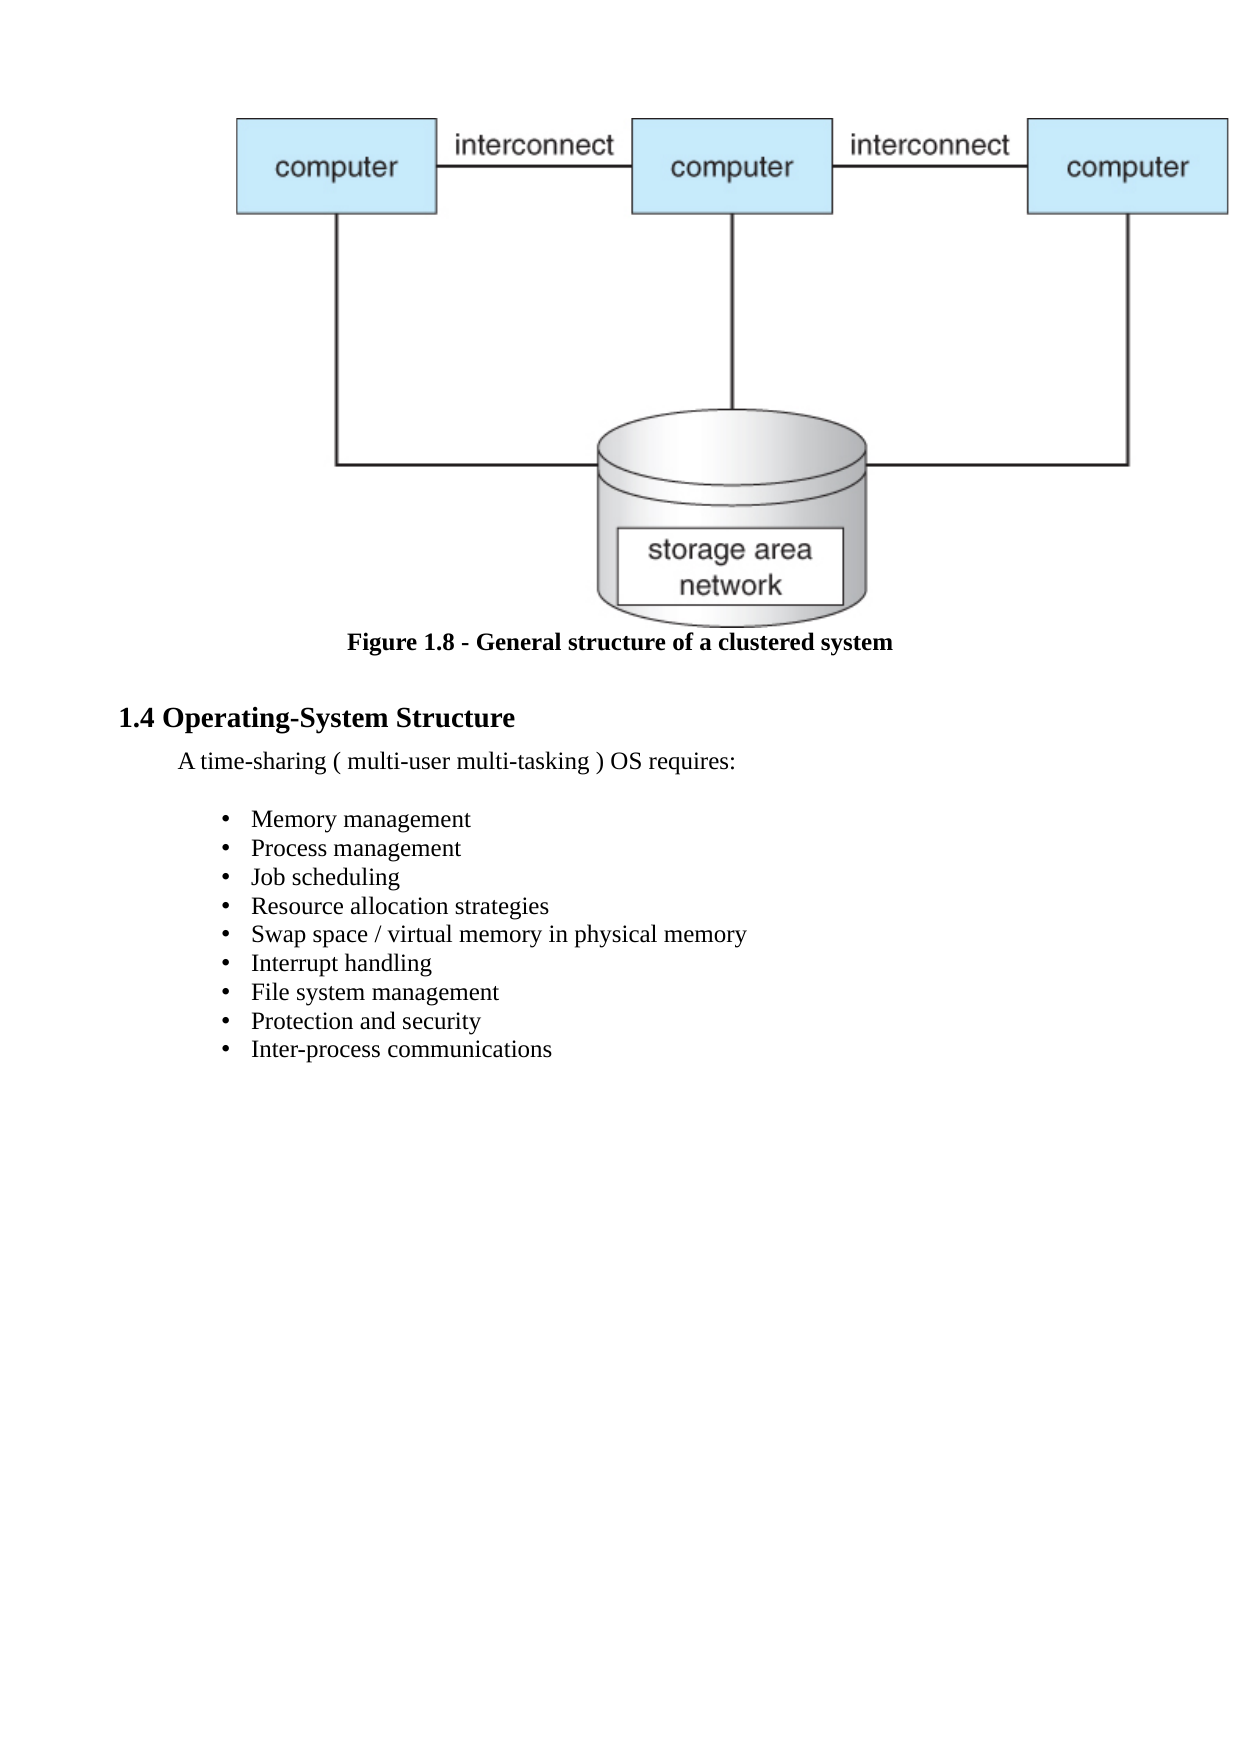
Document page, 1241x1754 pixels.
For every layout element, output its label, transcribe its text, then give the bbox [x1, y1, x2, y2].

list Job scheduling [221, 862, 1063, 891]
text Figure 1.8 - General structure of a clustered system [236, 628, 1004, 656]
list Process management [221, 833, 1063, 862]
list Memory management [221, 804, 1063, 833]
list Protection and security [221, 1006, 1063, 1034]
text A time-sharing ( multi-user multi-tasking ) OS requires: [177, 746, 1063, 775]
list Resource allocation strategies [221, 891, 1063, 919]
list Swap space / virtual memory in physical memory [221, 919, 1063, 948]
subtitle 1.4 Operating-System Structure [118, 700, 1122, 734]
picture [236, 118, 1229, 628]
list Interrupt handling [221, 948, 1063, 977]
list Inter-process communications [221, 1034, 1063, 1063]
list File system management [221, 977, 1063, 1006]
